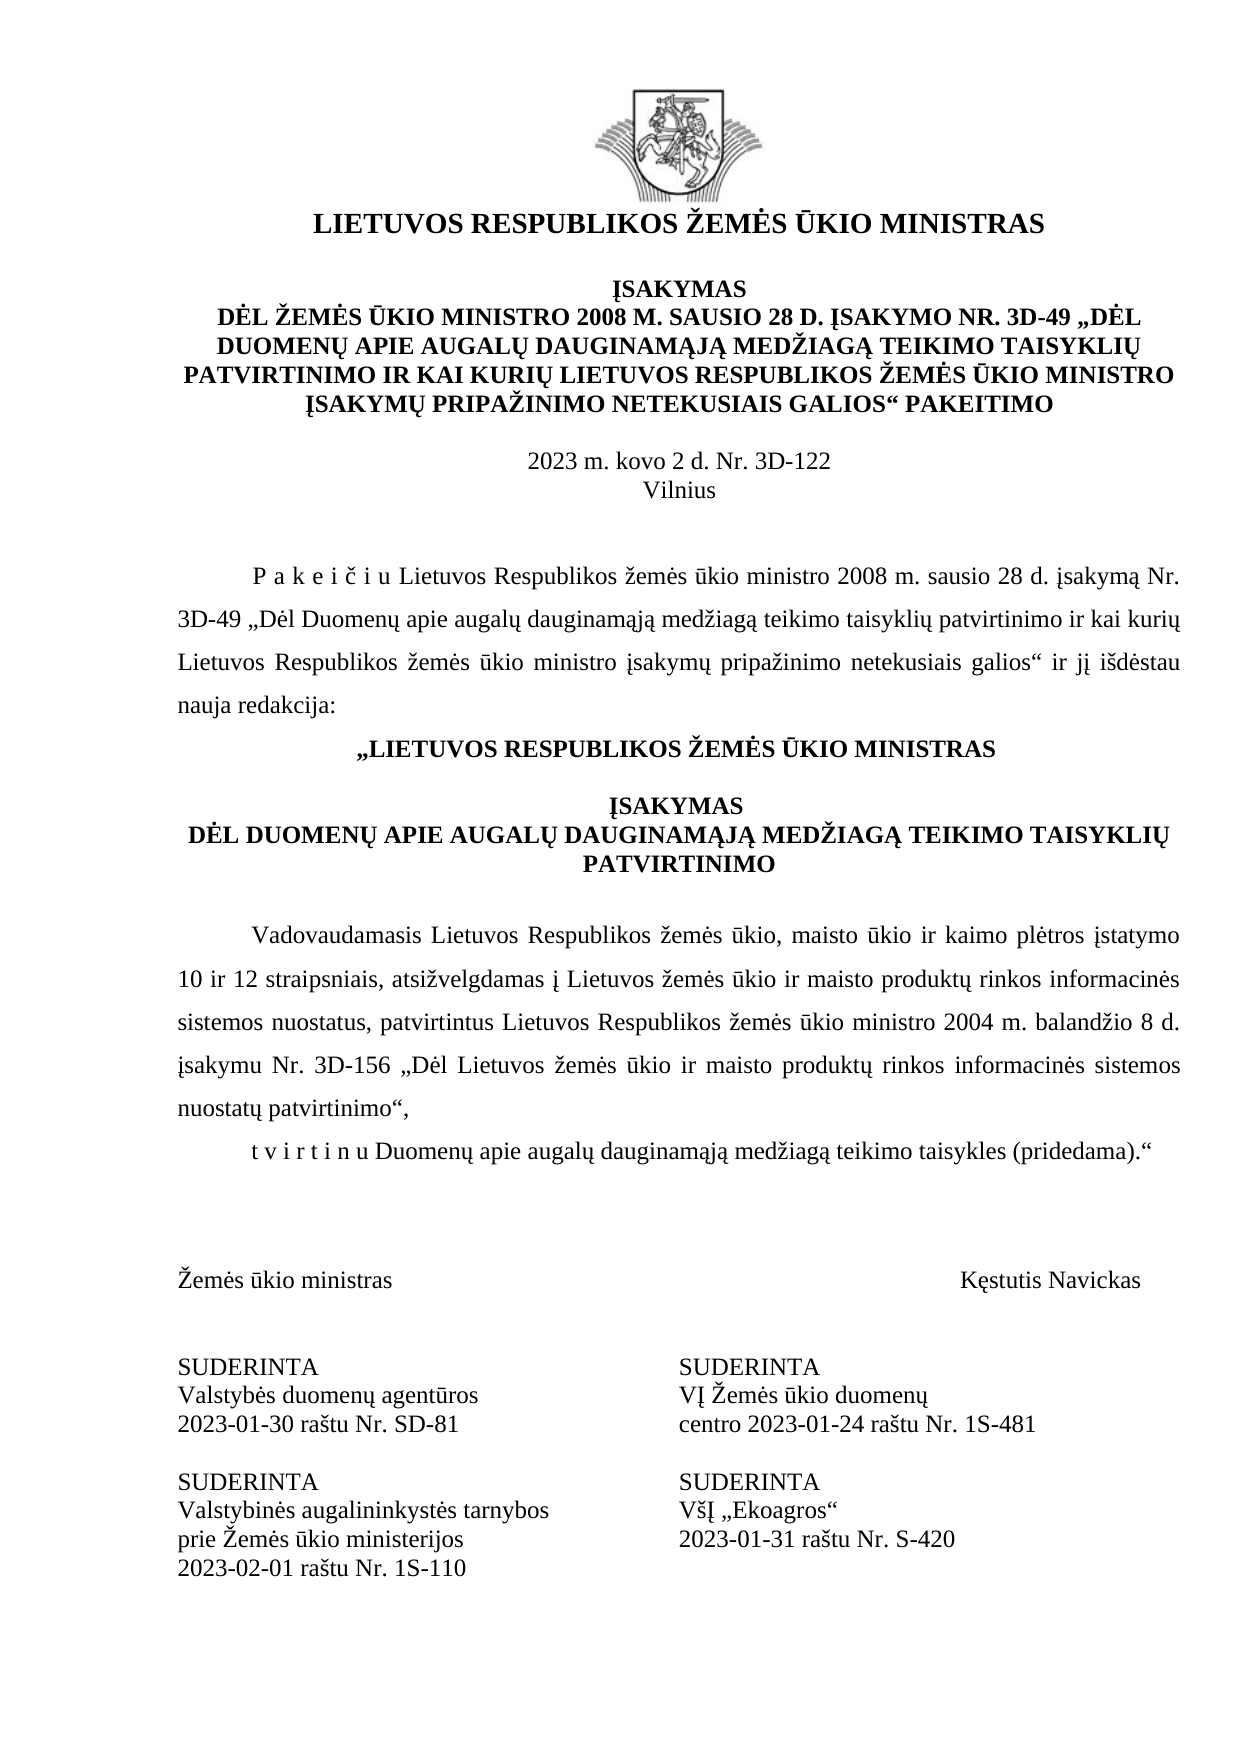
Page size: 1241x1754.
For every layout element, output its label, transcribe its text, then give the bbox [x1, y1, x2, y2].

table_header SUDERINTA [177, 1352, 679, 1381]
table_cell [679, 1438, 1180, 1467]
text t v i r t i n u Duomenų apie augalų dauginamąją medžiagą teikimo taisykles (pridedama).“ [177, 1136, 1181, 1165]
table_cell VšĮ „Ekoagros“ [679, 1496, 1180, 1524]
table_header SUDERINTA [679, 1352, 1180, 1381]
text LIETUVOS RESPUBLIKOS ŽEMĖS ŪKIO MINISTRAS [177, 207, 1181, 240]
table_cell 2023-01-31 raštu Nr. S-420 [679, 1524, 1180, 1553]
text DĖL ŽEMĖS ŪKIO MINISTRO 2008 M. SAUSIO 28 D. ĮSAKYMO NR. 3D-49 „DĖL DUOMENŲ APIE AUGALŲ DAUGINAMĄJĄ MEDŽIAGĄ TEIKIMO TAISYKLIŲ PATVIRTINIMO IR KAI KURIŲ LIETUVOS RESPUBLIKOS ŽEMĖS ŪKIO MINISTRO ĮSAKYMŲ PRIPAŽINIMO NETEKUSIAIS GALIOS“ PAKEITIMO [177, 302, 1181, 417]
table_cell [679, 1553, 1180, 1582]
table_cell prie Žemės ūkio ministerijos [177, 1524, 679, 1553]
table_cell centro 2023-01-24 raštu Nr. 1S-481 [679, 1409, 1180, 1438]
table_cell SUDERINTA [679, 1467, 1180, 1496]
text „LIETUVOS RESPUBLIKOS ŽEMĖS ŪKIO MINISTRAS [177, 734, 1181, 762]
table_cell Valstybės duomenų agentūros [177, 1381, 679, 1409]
text Vadovaudamasis Lietuvos Respublikos žemės ūkio, maisto ūkio ir kaimo plėtros įstatymo 10 ir 12 straipsniais, atsižvelgdamas į Lietuvos žemės ūkio ir maisto produktų rinkos informacinės sistemos nuostatus, patvirtintus Lietuvos Respublikos žemės ūkio ministro 2004 m. balandžio 8 d. įsakymu Nr. 3D-156 „Dėl Lietuvos žemės ūkio ir maisto produktų rinkos informacinės sistemos nuostatų patvirtinimo“, [177, 921, 1181, 1122]
table_cell 2023-01-30 raštu Nr. SD-81 [177, 1409, 679, 1438]
table_cell VĮ Žemės ūkio duomenų [679, 1381, 1180, 1409]
table_cell [177, 1438, 679, 1467]
text ĮSAKYMAS [177, 791, 1181, 820]
text P a k e i č i u Lietuvos Respublikos žemės ūkio ministro 2008 m. sausio 28 d. įsakymą Nr. 3D-49 „Dėl Duomenų apie augalų dauginamąją medžiagą teikimo taisyklių patvirtinimo ir kai kurių Lietuvos Respublikos žemės ūkio ministro įsakymų pripažinimo netekusiais galios“ ir jį išdėstau nauja redakcija: [177, 561, 1181, 719]
table_cell 2023-02-01 raštu Nr. 1S-110 [177, 1553, 679, 1582]
text ĮSAKYMAS [177, 274, 1181, 302]
table_cell Valstybinės augalininkystės tarnybos [177, 1496, 679, 1524]
text Vilnius [177, 475, 1181, 504]
text Žemės ūkio ministras Kęstutis Navickas [177, 1266, 1181, 1294]
table_cell SUDERINTA [177, 1467, 679, 1496]
text DĖL DUOMENŲ APIE AUGALŲ DAUGINAMĄJĄ MEDŽIAGĄ TEIKIMO TAISYKLIŲ PATVIRTINIMO [177, 820, 1181, 877]
text 2023 m. kovo 2 d. Nr. 3D-122 [177, 446, 1181, 475]
